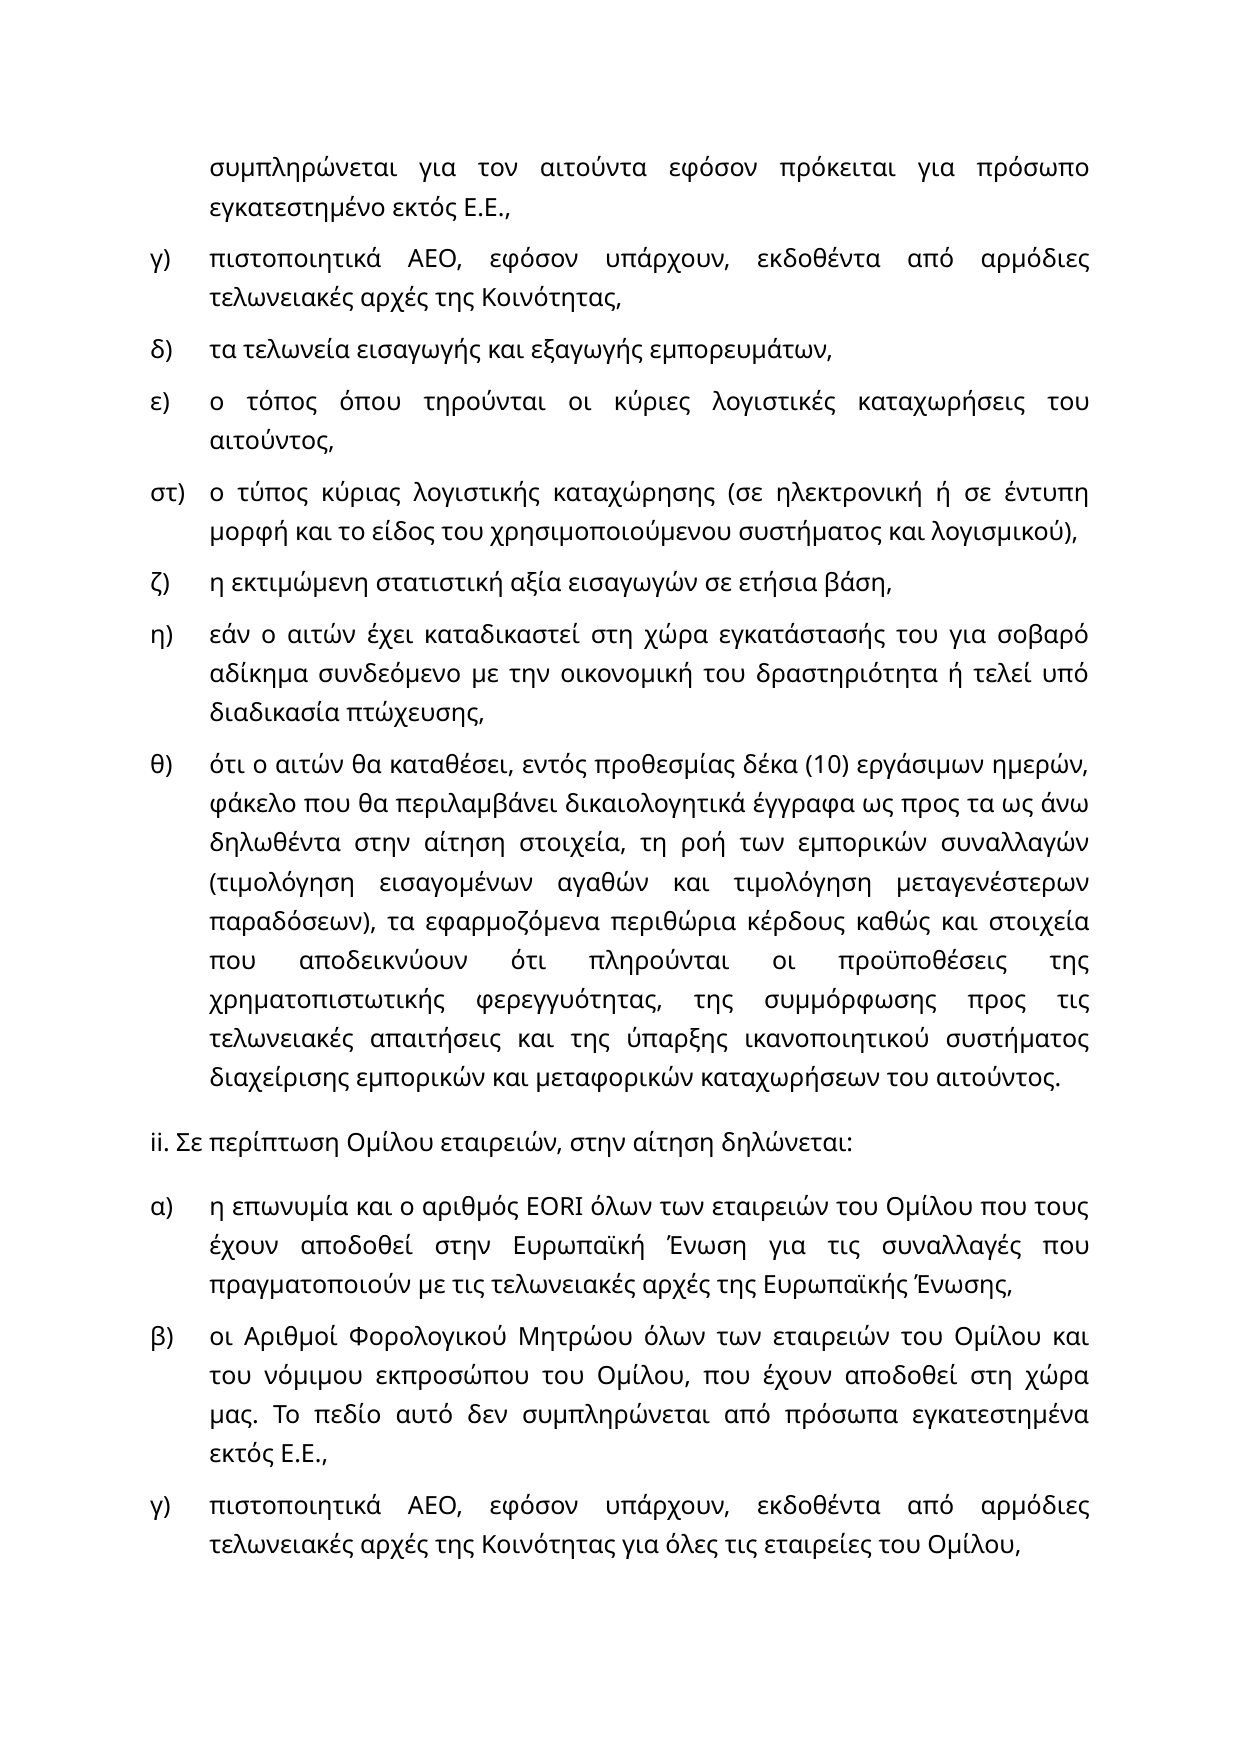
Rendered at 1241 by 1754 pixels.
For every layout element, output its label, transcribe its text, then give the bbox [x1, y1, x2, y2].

list θ) ότι ο αιτών θα καταθέσει, εντός προθεσμίας δέκα (10) εργάσιμων ημερών, φάκελο που θα περιλαμβάνει δικαιολογητικά έγγραφα ως προς τα ως άνω δηλωθέντα στην αίτηση στοιχεία, τη ροή των εμπορικών συναλλαγών (τιμολόγηση εισαγομένων αγαθών και τιμολόγηση μεταγενέστερων παραδόσεων), τα εφαρμοζόμενα περιθώρια κέρδους καθώς και στοιχεία που αποδεικνύουν ότι πληρούνται οι προϋποθέσεις της χρηματοπιστωτικής φερεγγυότητας, της συμμόρφωσης προς τις τελωνειακές απαιτήσεις και της ύπαρξης ικανοποιητικού συστήματος διαχείρισης εμπορικών και μεταφορικών καταχωρήσεων του αιτούντος. [150, 747, 1090, 1094]
list ε) ο τόπος όπου τηρούνται οι κύριες λογιστικές καταχωρήσεις του αιτούντος, [150, 383, 1090, 457]
list γ) πιστοποιητικά ΑΕΟ, εφόσον υπάρχουν, εκδοθέντα από αρμόδιες τελωνειακές αρχές της Κοινότητας, [150, 241, 1090, 314]
list στ) ο τύπος κύριας λογιστικής καταχώρησης (σε ηλεκτρονική ή σε έντυπη μορφή και το είδος του χρησιμοποιούμενου συστήματος και λογισμικού), [150, 474, 1090, 547]
list η) εάν ο αιτών έχει καταδικαστεί στη χώρα εγκατάστασής του για σοβαρό αδίκημα συνδεόμενο με την οικονομική του δραστηριότητα ή τελεί υπό διαδικασία πτώχευσης, [150, 617, 1090, 729]
list ζ) η εκτιμώμενη στατιστική αξία εισαγωγών σε ετήσια βάση, [150, 565, 1090, 599]
list γ) πιστοποιητικά ΑΕΟ, εφόσον υπάρχουν, εκδοθέντα από αρμόδιες τελωνειακές αρχές της Κοινότητας για όλες τις εταιρείες του Ομίλου, [150, 1487, 1090, 1561]
list δ) τα τελωνεία εισαγωγής και εξαγωγής εμπορευμάτων, [150, 332, 1090, 366]
list α) η επωνυμία και ο αριθμός EORI όλων των εταιρειών του Ομίλου που τους έχουν αποδοθεί στην Ευρωπαϊκή Ένωση για τις συναλλαγές που πραγματοποιούν με τις τελωνειακές αρχές της Ευρωπαϊκής Ένωσης, [150, 1188, 1090, 1301]
text ii. Σε περίπτωση Ομίλου εταιρειών, στην αίτηση δηλώνεται: [150, 1124, 1090, 1158]
list β) οι Αριθμοί Φορολογικού Μητρώου όλων των εταιρειών του Ομίλου και του νόμιμου εκπροσώπου του Ομίλου, που έχουν αποδοθεί στη χώρα μας. Το πεδίο αυτό δεν συμπληρώνεται από πρόσωπα εγκατεστημένα εκτός Ε.Ε., [150, 1318, 1090, 1470]
list συμπληρώνεται για τον αιτούντα εφόσον πρόκειται για πρόσωπο εγκατεστημένο εκτός Ε.Ε., [150, 150, 1090, 223]
